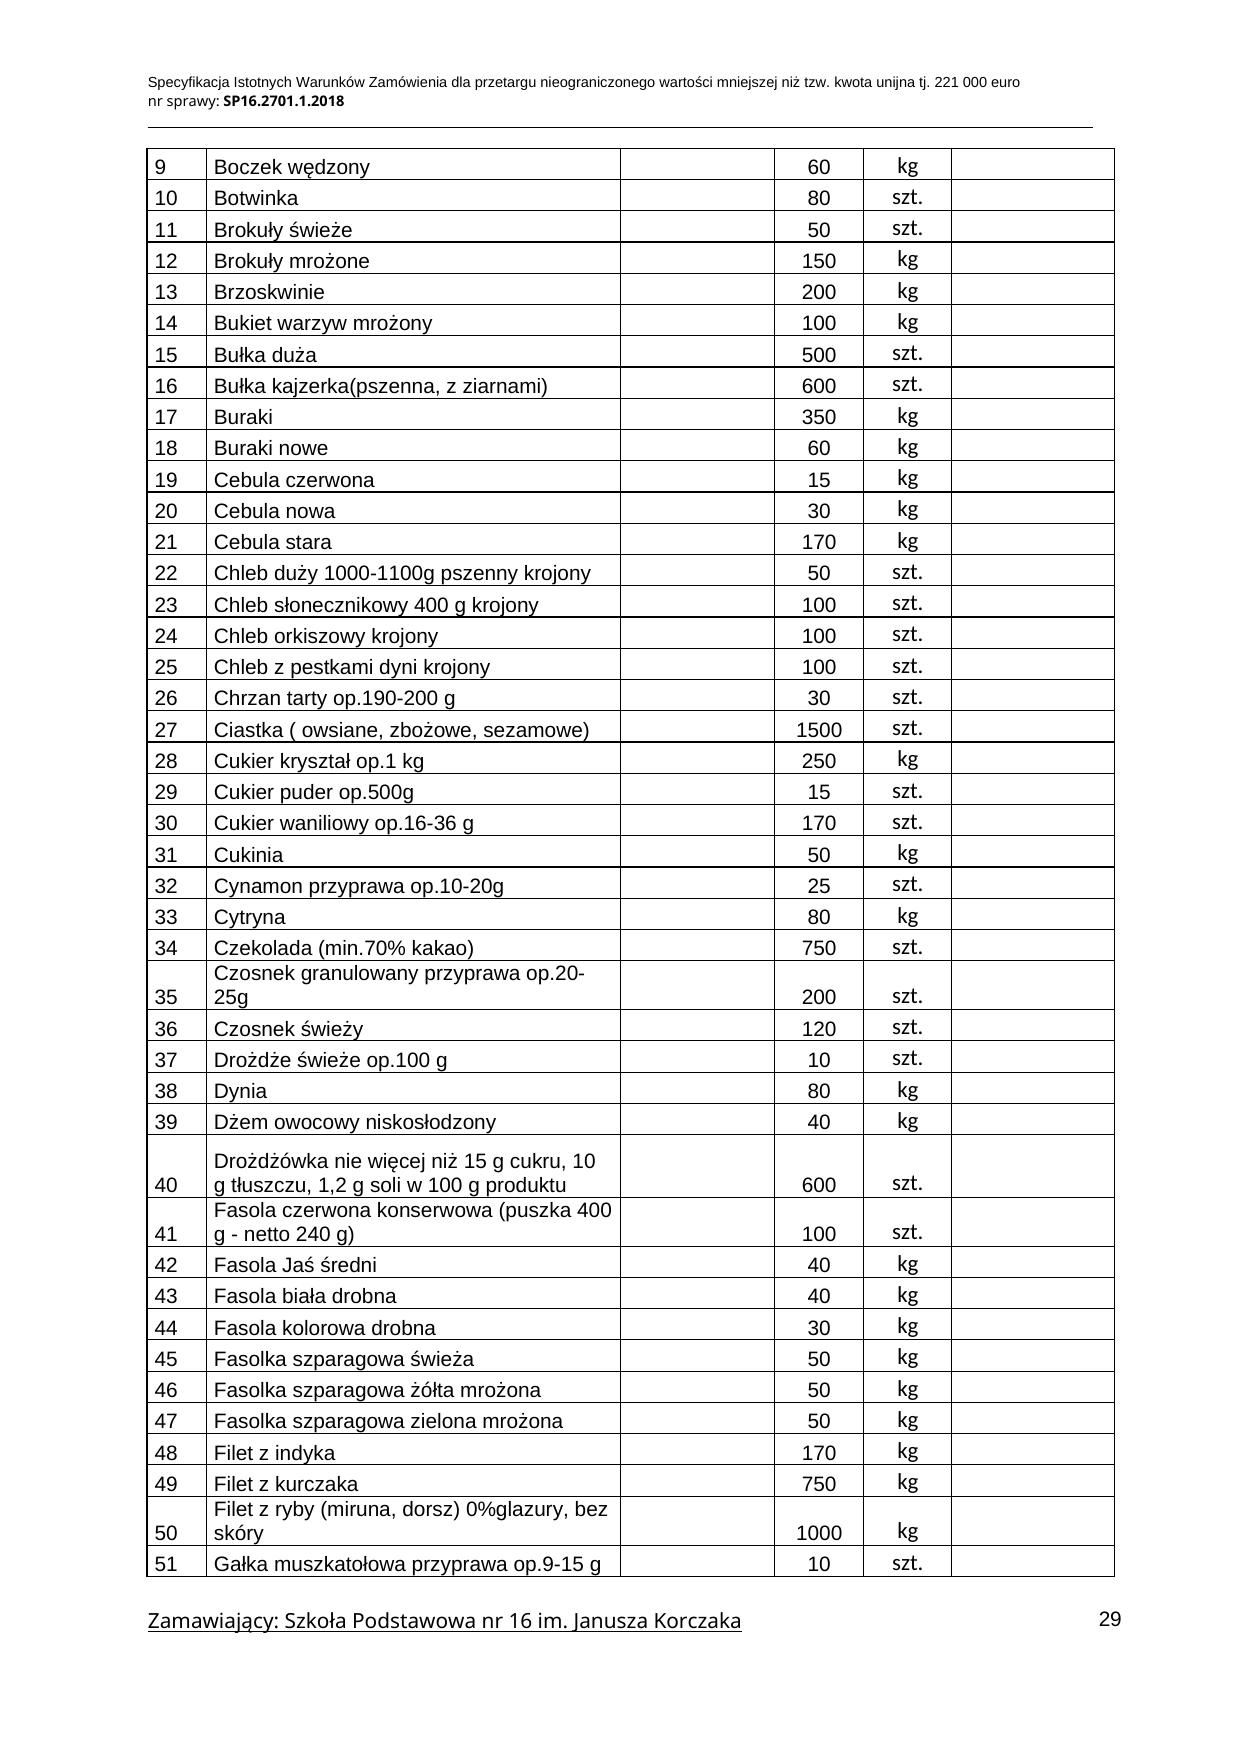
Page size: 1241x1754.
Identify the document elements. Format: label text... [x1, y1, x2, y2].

table_cell [952, 1434, 1114, 1464]
table_cell Fasola kolorowa drobna [207, 1309, 620, 1339]
table_cell szt. [864, 930, 951, 960]
table_cell Cebula czerwona [207, 461, 620, 491]
table_cell 25 [148, 649, 206, 679]
table_cell Filet z indyka [207, 1434, 620, 1464]
table_cell kg [864, 1340, 951, 1371]
table_cell kg [864, 1403, 951, 1433]
table_cell Cebula nowa [207, 493, 620, 523]
table_cell [952, 1340, 1114, 1371]
table_cell 50 [775, 836, 863, 866]
table_cell [952, 1073, 1114, 1103]
table_cell 21 [148, 524, 206, 554]
table_cell [621, 336, 774, 366]
table_cell szt. [864, 649, 951, 679]
table_cell [621, 1041, 774, 1072]
table_cell 120 [775, 1010, 863, 1040]
table_cell [621, 1278, 774, 1308]
table_cell [621, 680, 774, 710]
table_cell [952, 1372, 1114, 1402]
table_cell Buraki [207, 399, 620, 429]
table_cell kg [864, 1247, 951, 1277]
table_cell 10 [148, 180, 206, 210]
table_cell szt. [864, 1010, 951, 1040]
table_cell [621, 211, 774, 241]
table_cell 50 [148, 1497, 206, 1544]
table_cell 1000 [775, 1497, 863, 1544]
table_cell Czosnek świeży [207, 1010, 620, 1040]
table_cell szt. [864, 555, 951, 585]
table_cell Chleb orkiszowy krojony [207, 618, 620, 648]
table_cell [952, 1497, 1114, 1544]
table_cell kg [864, 1278, 951, 1308]
table_cell [621, 805, 774, 835]
table_cell [952, 555, 1114, 585]
table_cell 13 [148, 274, 206, 304]
table_cell [621, 961, 774, 1009]
table_cell 750 [775, 1465, 863, 1496]
table_cell Bułka kajzerka(pszenna, z ziarnami) [207, 368, 620, 398]
table_cell 350 [775, 399, 863, 429]
table_cell 26 [148, 680, 206, 710]
table_cell 30 [775, 680, 863, 710]
table_cell [952, 1104, 1114, 1134]
table_cell [952, 836, 1114, 866]
table_cell 200 [775, 274, 863, 304]
table_cell 46 [148, 1372, 206, 1402]
table_cell 150 [775, 243, 863, 273]
table_cell [621, 1309, 774, 1339]
table_cell 50 [775, 211, 863, 241]
table_cell 16 [148, 368, 206, 398]
table_cell 29 [148, 774, 206, 804]
table_cell [952, 1135, 1114, 1197]
table_cell Czosnek granulowany przyprawa op.20-25g [207, 961, 620, 1009]
table_cell [621, 274, 774, 304]
table_cell 100 [775, 305, 863, 335]
table_cell [952, 493, 1114, 523]
table_cell 19 [148, 461, 206, 491]
table_cell [621, 743, 774, 773]
table_cell 100 [775, 1198, 863, 1246]
table_cell szt. [864, 180, 951, 210]
table_cell [952, 711, 1114, 741]
table_cell 43 [148, 1278, 206, 1308]
table_cell [621, 305, 774, 335]
table_cell [621, 1340, 774, 1371]
table_cell 51 [148, 1546, 206, 1576]
table_cell 1500 [775, 711, 863, 741]
table_cell kg [864, 399, 951, 429]
table_cell [952, 274, 1114, 304]
table_cell [952, 368, 1114, 398]
table_cell [952, 680, 1114, 710]
table_cell [621, 1546, 774, 1576]
table_cell kg [864, 243, 951, 273]
table_cell [952, 868, 1114, 898]
table_cell [621, 1104, 774, 1134]
table_cell [952, 1465, 1114, 1496]
table_cell 23 [148, 586, 206, 616]
table_cell 33 [148, 899, 206, 929]
table_cell 15 [775, 774, 863, 804]
table_cell 40 [775, 1278, 863, 1308]
table_cell Drożdżówka nie więcej niż 15 g cukru, 10 g tłuszczu, 1,2 g soli w 100 g produktu [207, 1135, 620, 1197]
table_cell 250 [775, 743, 863, 773]
table_cell [952, 1198, 1114, 1246]
table_cell 45 [148, 1340, 206, 1371]
table_cell szt. [864, 961, 951, 1009]
table_cell [621, 1198, 774, 1246]
table_cell Chleb słonecznikowy 400 g krojony [207, 586, 620, 616]
table_cell 48 [148, 1434, 206, 1464]
table_cell 80 [775, 180, 863, 210]
table_cell Buraki nowe [207, 430, 620, 460]
table_cell kg [864, 899, 951, 929]
table_cell [621, 149, 774, 179]
table_cell 40 [775, 1104, 863, 1134]
table_cell [621, 774, 774, 804]
table_cell [952, 930, 1114, 960]
table_cell [952, 243, 1114, 273]
table_cell 49 [148, 1465, 206, 1496]
table_cell 35 [148, 961, 206, 1009]
table_cell [621, 1247, 774, 1277]
table_cell Fasolka szparagowa zielona mrożona [207, 1403, 620, 1433]
table_cell Brokuły świeże [207, 211, 620, 241]
table_cell [952, 305, 1114, 335]
table_cell [952, 1247, 1114, 1277]
table_cell Dżem owocowy niskosłodzony [207, 1104, 620, 1134]
table_cell Fasola Jaś średni [207, 1247, 620, 1277]
table_cell [952, 1041, 1114, 1072]
table_cell 40 [148, 1135, 206, 1197]
table_cell [952, 586, 1114, 616]
table_cell Bułka duża [207, 336, 620, 366]
table_cell kg [864, 1104, 951, 1134]
table_cell Fasolka szparagowa żółta mrożona [207, 1372, 620, 1402]
table_cell kg [864, 1372, 951, 1402]
table_cell [621, 868, 774, 898]
table_cell kg [864, 836, 951, 866]
table_cell kg [864, 1073, 951, 1103]
table_cell szt. [864, 774, 951, 804]
table_cell 14 [148, 305, 206, 335]
table_cell 50 [775, 1340, 863, 1371]
table_cell 47 [148, 1403, 206, 1433]
table_cell [621, 649, 774, 679]
table_cell [621, 836, 774, 866]
table_cell Chleb duży 1000-1100g pszenny krojony [207, 555, 620, 585]
table_cell szt. [864, 1546, 951, 1576]
table_cell 44 [148, 1309, 206, 1339]
table_cell [621, 1073, 774, 1103]
table_cell 17 [148, 399, 206, 429]
table_cell 28 [148, 743, 206, 773]
table_cell Fasola czerwona konserwowa (puszka 400 g - netto 240 g) [207, 1198, 620, 1246]
table_cell 170 [775, 1434, 863, 1464]
table_cell Cebula stara [207, 524, 620, 554]
table_cell Brzoskwinie [207, 274, 620, 304]
table_cell [621, 1497, 774, 1544]
table_cell 600 [775, 368, 863, 398]
table_cell [621, 368, 774, 398]
table_cell [952, 899, 1114, 929]
table_cell 30 [148, 805, 206, 835]
table_cell Cynamon przyprawa op.10-20g [207, 868, 620, 898]
table_cell [621, 524, 774, 554]
table_cell szt. [864, 711, 951, 741]
table_cell [621, 243, 774, 273]
table_cell szt. [864, 1135, 951, 1197]
table_cell szt. [864, 368, 951, 398]
table_cell [952, 774, 1114, 804]
table_cell Boczek wędzony [207, 149, 620, 179]
table_cell kg [864, 305, 951, 335]
table_cell kg [864, 461, 951, 491]
table_cell 38 [148, 1073, 206, 1103]
table_cell [952, 649, 1114, 679]
table_cell 15 [148, 336, 206, 366]
table_cell [952, 805, 1114, 835]
table_cell kg [864, 1434, 951, 1464]
table_cell kg [864, 524, 951, 554]
table_cell [621, 461, 774, 491]
table_cell kg [864, 743, 951, 773]
table_cell 12 [148, 243, 206, 273]
table_cell 500 [775, 336, 863, 366]
table_cell [952, 618, 1114, 648]
table_cell [621, 1010, 774, 1040]
table_cell [952, 524, 1114, 554]
table_cell [952, 461, 1114, 491]
table_cell [621, 1135, 774, 1197]
table_cell [621, 1372, 774, 1402]
table_cell 10 [775, 1041, 863, 1072]
table_cell szt. [864, 586, 951, 616]
table_cell 31 [148, 836, 206, 866]
table_cell [952, 180, 1114, 210]
table_cell 27 [148, 711, 206, 741]
table_cell 50 [775, 1372, 863, 1402]
table_cell szt. [864, 868, 951, 898]
table_cell 10 [775, 1546, 863, 1576]
table_cell [621, 930, 774, 960]
table_cell [952, 211, 1114, 241]
table_cell 100 [775, 649, 863, 679]
table_cell szt. [864, 680, 951, 710]
table_cell [621, 1465, 774, 1496]
table_cell kg [864, 1465, 951, 1496]
table_cell [621, 586, 774, 616]
table_cell [621, 618, 774, 648]
table_cell [952, 1309, 1114, 1339]
table_cell [952, 1278, 1114, 1308]
table_cell szt. [864, 618, 951, 648]
table_cell Botwinka [207, 180, 620, 210]
table_cell kg [864, 149, 951, 179]
table_cell 20 [148, 493, 206, 523]
table_cell kg [864, 430, 951, 460]
table_cell [952, 149, 1114, 179]
table_cell [952, 1010, 1114, 1040]
table_cell [952, 399, 1114, 429]
table_cell Ciastka ( owsiane, zbożowe, sezamowe) [207, 711, 620, 741]
table_cell [621, 555, 774, 585]
table_cell [952, 430, 1114, 460]
table_cell szt. [864, 1041, 951, 1072]
table_cell 41 [148, 1198, 206, 1246]
table_cell [621, 1434, 774, 1464]
table_cell [621, 399, 774, 429]
table_cell szt. [864, 211, 951, 241]
table_cell Cukier waniliowy op.16-36 g [207, 805, 620, 835]
table_cell [621, 180, 774, 210]
table_cell Cytryna [207, 899, 620, 929]
table_cell [952, 743, 1114, 773]
table_cell szt. [864, 805, 951, 835]
table_cell kg [864, 1497, 951, 1544]
table_cell 600 [775, 1135, 863, 1197]
table_cell 30 [775, 1309, 863, 1339]
table_cell Dynia [207, 1073, 620, 1103]
table_cell 18 [148, 430, 206, 460]
table_cell Bukiet warzyw mrożony [207, 305, 620, 335]
table_cell Cukinia [207, 836, 620, 866]
table_cell szt. [864, 336, 951, 366]
table_cell [952, 1546, 1114, 1576]
table_cell 60 [775, 149, 863, 179]
table_cell kg [864, 493, 951, 523]
table_cell kg [864, 1309, 951, 1339]
table_cell [952, 1403, 1114, 1433]
table_cell 750 [775, 930, 863, 960]
table_cell 34 [148, 930, 206, 960]
table_cell Czekolada (min.70% kakao) [207, 930, 620, 960]
table_cell Cukier puder op.500g [207, 774, 620, 804]
table_cell [621, 899, 774, 929]
table_cell 40 [775, 1247, 863, 1277]
table_cell Brokuły mrożone [207, 243, 620, 273]
table_cell 60 [775, 430, 863, 460]
table_cell 30 [775, 493, 863, 523]
table_cell 22 [148, 555, 206, 585]
table_cell 170 [775, 805, 863, 835]
table_cell Cukier kryształ op.1 kg [207, 743, 620, 773]
table_cell [621, 711, 774, 741]
table_cell 37 [148, 1041, 206, 1072]
table_cell [621, 1403, 774, 1433]
table_cell 80 [775, 1073, 863, 1103]
table_cell Filet z ryby (miruna, dorsz) 0%glazury, bez skóry [207, 1497, 620, 1544]
table_cell 42 [148, 1247, 206, 1277]
table_cell Fasolka szparagowa świeża [207, 1340, 620, 1371]
table_cell 24 [148, 618, 206, 648]
table_cell szt. [864, 1198, 951, 1246]
table_cell 170 [775, 524, 863, 554]
table_cell 11 [148, 211, 206, 241]
table_cell 200 [775, 961, 863, 1009]
table_cell Fasola biała drobna [207, 1278, 620, 1308]
table_cell [952, 961, 1114, 1009]
table_cell 9 [148, 149, 206, 179]
table_cell [952, 336, 1114, 366]
table_cell Chleb z pestkami dyni krojony [207, 649, 620, 679]
table_cell 100 [775, 586, 863, 616]
table_cell 50 [775, 1403, 863, 1433]
table_cell [621, 430, 774, 460]
table_cell Chrzan tarty op.190-200 g [207, 680, 620, 710]
table_cell kg [864, 274, 951, 304]
table_cell Filet z kurczaka [207, 1465, 620, 1496]
table_cell 50 [775, 555, 863, 585]
table_cell 36 [148, 1010, 206, 1040]
table_cell Drożdże świeże op.100 g [207, 1041, 620, 1072]
table_cell [621, 493, 774, 523]
table_cell 25 [775, 868, 863, 898]
table_cell 100 [775, 618, 863, 648]
table_cell 39 [148, 1104, 206, 1134]
table_cell 32 [148, 868, 206, 898]
table_cell 80 [775, 899, 863, 929]
table_cell Gałka muszkatołowa przyprawa op.9-15 g [207, 1546, 620, 1576]
table_cell 15 [775, 461, 863, 491]
